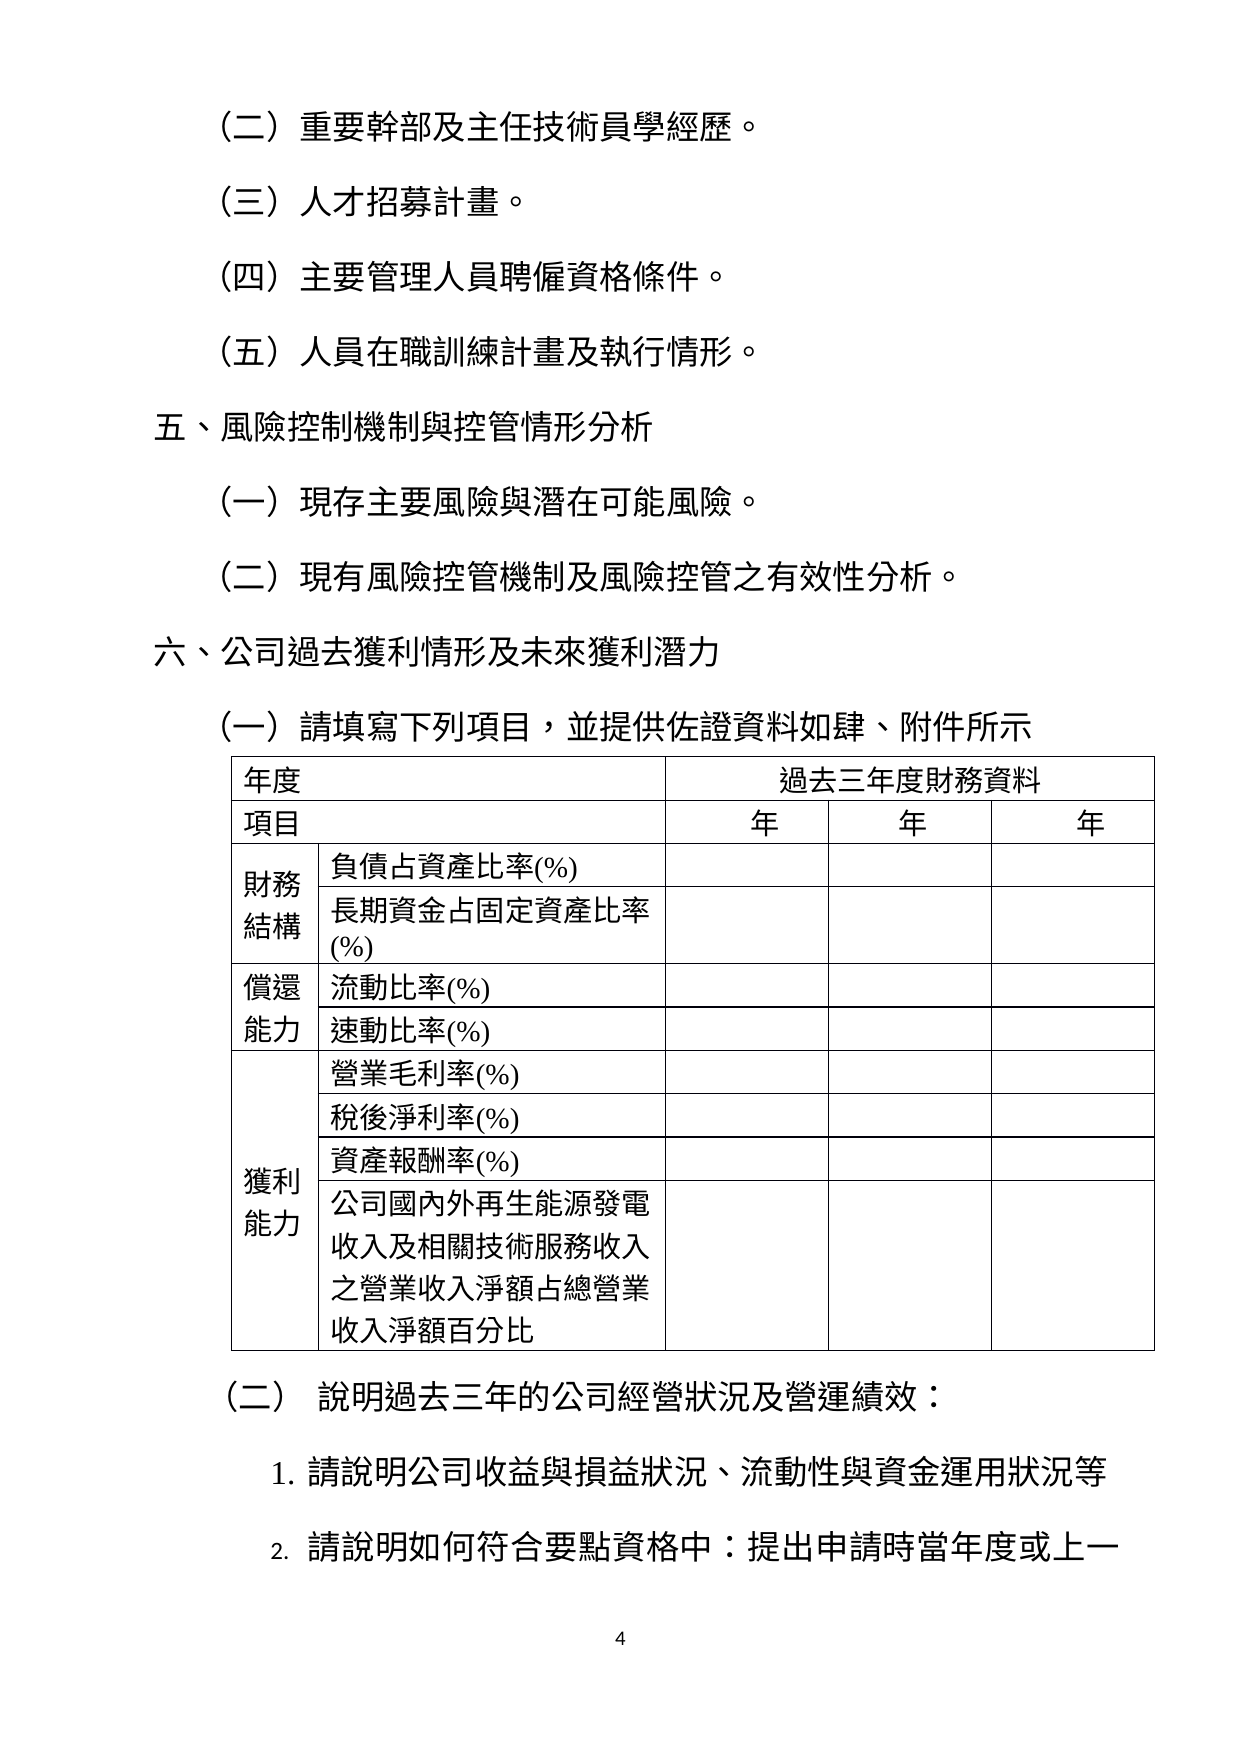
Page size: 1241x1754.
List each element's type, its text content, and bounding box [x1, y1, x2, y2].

table_cell [829, 887, 991, 963]
table_cell 速動比率(%) [319, 1008, 665, 1050]
table_cell [666, 1008, 828, 1050]
text （五）人員在職訓練計畫及執行情形。 [199, 306, 1120, 381]
table_cell [992, 1094, 1154, 1136]
table_cell [666, 1138, 828, 1180]
table_cell [666, 964, 828, 1006]
table_cell [992, 844, 1154, 886]
table_header 過去三年度財務資料 [666, 757, 1154, 799]
table_cell 公司國內外再生能源發電收入及相關技術服務收入之營業收入淨額占總營業收入淨額百分比 [319, 1181, 665, 1350]
text （一）現存主要風險與潛在可能風險。 [199, 456, 1120, 531]
text （二）現有風險控管機制及風險控管之有效性分析。 [199, 531, 1120, 606]
table_cell 償還能力 [232, 964, 318, 1050]
table_header 年度 [232, 757, 665, 799]
table_cell [992, 1051, 1154, 1093]
table_cell 獲利能力 [232, 1051, 318, 1350]
table_cell 財務結構 [232, 844, 318, 963]
list 請說明公司收益與損益狀況、流動性與資金運用狀況等 [270, 1426, 1120, 1501]
table_cell 流動比率(%) [319, 964, 665, 1006]
table_cell [666, 1051, 828, 1093]
table_cell [666, 1181, 828, 1350]
table_cell [829, 964, 991, 1006]
table_cell 長期資金占固定資產比率(%) [319, 887, 665, 963]
table_cell 營業毛利率(%) [319, 1051, 665, 1093]
table_cell [829, 844, 991, 886]
list 請說明如何符合要點資格中：提出申請時當年度或上一年度在國內的再生能源發電收入需達新臺幣二億元以上；且該公司國內外再生能源發電收入及相關技術服務之營業收入淨額占該公司總營業收入淨額百分之五十以上，並請列出計算過程。 [270, 1501, 1120, 1576]
table_cell [666, 1094, 828, 1136]
text 六、公司過去獲利情形及未來獲利潛力 [120, 606, 1120, 681]
table_cell [992, 1008, 1154, 1050]
table_cell 年 [829, 801, 991, 843]
table_cell [992, 887, 1154, 963]
table_cell 稅後淨利率(%) [319, 1094, 665, 1136]
text （二）重要幹部及主任技術員學經歷。 [199, 81, 1120, 156]
table_cell [829, 1181, 991, 1350]
table_cell [992, 1181, 1154, 1350]
table_cell [829, 1051, 991, 1093]
text 五、風險控制機制與控管情形分析 [120, 381, 1120, 456]
table_cell [666, 887, 828, 963]
text （三）人才招募計畫。 [199, 156, 1120, 231]
table_cell 年 [666, 801, 828, 843]
text （四）主要管理人員聘僱資格條件。 [199, 231, 1120, 306]
table_cell 資產報酬率(%) [319, 1138, 665, 1180]
table_cell [829, 1008, 991, 1050]
text （一）請填寫下列項目，並提供佐證資料如肆、附件所示 [199, 681, 1120, 756]
table_cell 年 [992, 801, 1154, 843]
table_cell [829, 1138, 991, 1180]
table_cell 負債占資產比率(%) [319, 844, 665, 886]
table_cell [992, 1138, 1154, 1180]
table_cell [666, 844, 828, 886]
list 說明過去三年的公司經營狀況及營運績效： [205, 1351, 1120, 1426]
table_cell [992, 964, 1154, 1006]
table_cell 項目 [232, 801, 665, 843]
table_cell [829, 1094, 991, 1136]
